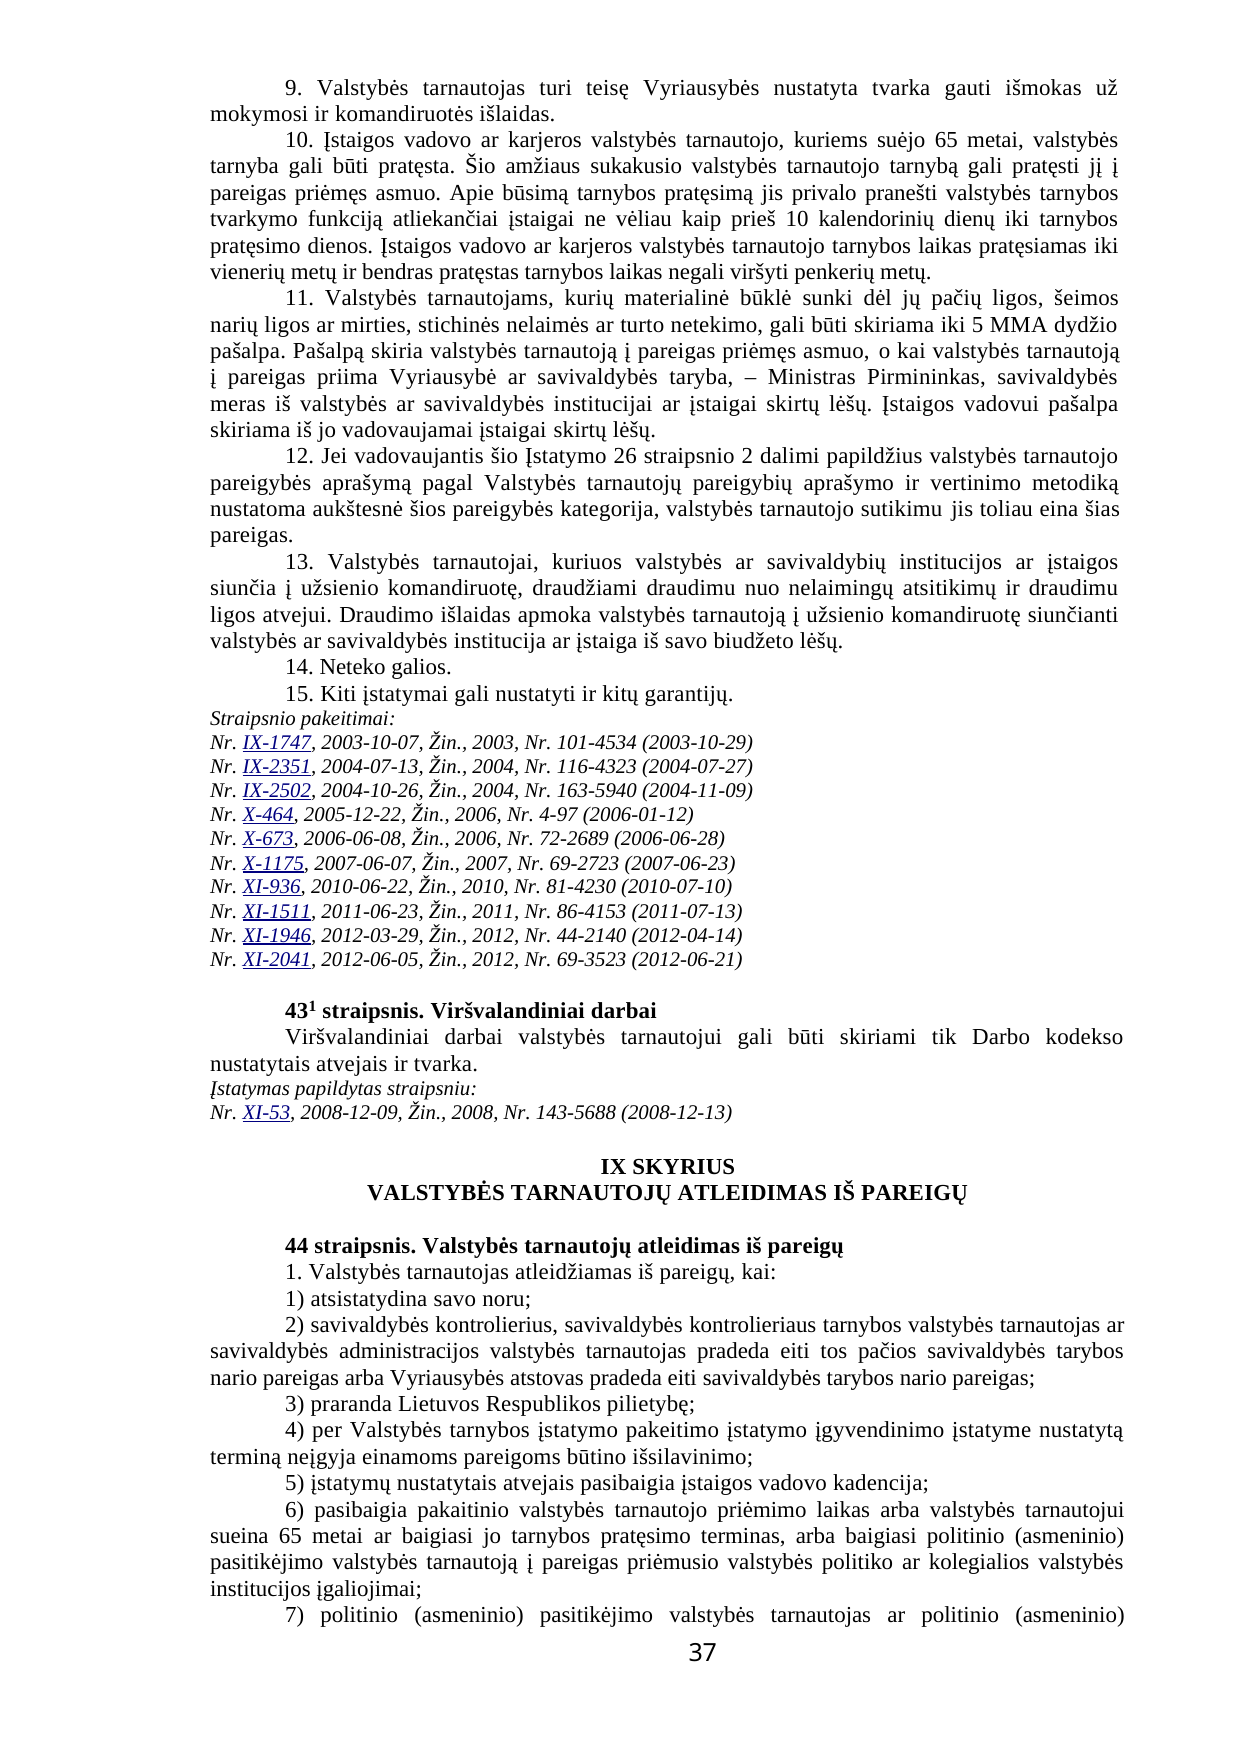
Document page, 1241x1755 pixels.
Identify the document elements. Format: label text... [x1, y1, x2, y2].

text Nr. X-464, 2005-12-22, Žin., 2006, Nr. 4-97 (2006-01-12) [210, 802, 1120, 826]
text 431 straipsnis. Viršvalandiniai darbai [210, 997, 1120, 1023]
text Viršvalandiniai darbai valstybės tarnautojui gali būti skiriami tik Darbo kodekso nustatytais atvejais ir tvarka. [210, 1023, 1126, 1076]
text 11. Valstybės tarnautojams, kurių materialinė būklė sunki dėl jų pačių ligos, šeimos narių ligos ar mirties, stichinės nelaimės ar turto netekimo, gali būti skiriama iki 5 MMA dydžio pašalpa. Pašalpą skiria valstybės tarnautoją į pareigas priėmęs asmuo, o kai valstybės tarnautoją į pareigas priima Vyriausybė ar savivaldybės taryba, – Ministras Pirmininkas, savivaldybės meras iš valstybės ar savivaldybės institucijai ar įstaigai skirtų lėšų. Įstaigos vadovui pašalpa skiriama iš jo vadovaujamai įstaigai skirtų lėšų. [210, 284, 1120, 442]
text 44 straipsnis. Valstybės tarnautojų atleidimas iš pareigų [210, 1232, 1126, 1258]
text Nr. XI-53, 2008-12-09, Žin., 2008, Nr. 143-5688 (2008-12-13) [210, 1100, 1120, 1124]
text 14. Neteko galios. [210, 653, 1120, 680]
text 15. Kiti įstatymai gali nustatyti ir kitų garantijų. [210, 680, 1126, 706]
text Nr. XI-1511, 2011-06-23, Žin., 2011, Nr. 86-4153 (2011-07-13) [210, 898, 1120, 923]
text Nr. IX-2502, 2004-10-26, Žin., 2004, Nr. 163-5940 (2004-11-09) [210, 778, 1120, 802]
subtitle IX SKYRIUS [210, 1153, 1126, 1179]
text Nr. XI-936, 2010-06-22, Žin., 2010, Nr. 81-4230 (2010-07-10) [210, 874, 1120, 898]
text Įstatymas papildytas straipsniu: [210, 1076, 1126, 1100]
text 7) politinio (asmeninio) pasitikėjimo valstybės tarnautojas ar politinio (asmeninio) [210, 1601, 1126, 1627]
text 1) atsistatydina savo noru; [210, 1285, 1126, 1311]
text 2) savivaldybės kontrolierius, savivaldybės kontrolieriaus tarnybos valstybės tarnautojas ar savivaldybės administracijos valstybės tarnautojas pradeda eiti tos pačios savivaldybės tarybos nario pareigas arba Vyriausybės atstovas pradeda eiti savivaldybės tarybos nario pareigas; [210, 1311, 1126, 1390]
text 12. Jei vadovaujantis šio Įstatymo 26 straipsnio 2 dalimi papildžius valstybės tarnautojo pareigybės aprašymą pagal Valstybės tarnautojų pareigybių aprašymo ir vertinimo metodiką nustatoma aukštesnė šios pareigybės kategorija, valstybės tarnautojo sutikimu jis toliau eina šias pareigas. [210, 442, 1120, 548]
text 13. Valstybės tarnautojai, kuriuos valstybės ar savivaldybių institucijos ar įstaigos siunčia į užsienio komandiruotę, draudžiami draudimu nuo nelaimingų atsitikimų ir draudimu ligos atvejui. Draudimo išlaidas apmoka valstybės tarnautoją į užsienio komandiruotę siunčianti valstybės ar savivaldybės institucija ar įstaiga iš savo biudžeto lėšų. [210, 548, 1120, 653]
text 10. Įstaigos vadovo ar karjeros valstybės tarnautojo, kuriems suėjo 65 metai, valstybės tarnyba gali būti pratęsta. Šio amžiaus sukakusio valstybės tarnautojo tarnybą gali pratęsti jį į pareigas priėmęs asmuo. Apie būsimą tarnybos pratęsimą jis privalo pranešti valstybės tarnybos tvarkymo funkciją atliekančiai įstaigai ne vėliau kaip prieš 10 kalendorinių dienų iki tarnybos pratęsimo dienos. Įstaigos vadovo ar karjeros valstybės tarnautojo tarnybos laikas pratęsiamas iki vienerių metų ir bendras pratęstas tarnybos laikas negali viršyti penkerių metų. [210, 126, 1120, 284]
text Nr. IX-1747, 2003-10-07, Žin., 2003, Nr. 101-4534 (2003-10-29) [210, 730, 1120, 754]
text Nr. X-673, 2006-06-08, Žin., 2006, Nr. 72-2689 (2006-06-28) [210, 826, 1120, 850]
text 9. Valstybės tarnautojas turi teisę Vyriausybės nustatyta tvarka gauti išmokas už mokymosi ir komandiruotės išlaidas. [210, 73, 1120, 126]
text Nr. XI-1946, 2012-03-29, Žin., 2012, Nr. 44-2140 (2012-04-14) [210, 923, 1120, 947]
text Nr. IX-2351, 2004-07-13, Žin., 2004, Nr. 116-4323 (2004-07-27) [210, 754, 1120, 778]
text 1. Valstybės tarnautojas atleidžiamas iš pareigų, kai: [210, 1258, 1126, 1285]
text Nr. XI-2041, 2012-06-05, Žin., 2012, Nr. 69-3523 (2012-06-21) [210, 947, 1120, 971]
text VALSTYBĖS TARNAUTOJŲ ATLEIDIMAS IŠ PAREIGŲ [210, 1179, 1126, 1206]
text 4) per Valstybės tarnybos įstatymo pakeitimo įstatymo įgyvendinimo įstatyme nustatytą terminą neįgyja einamoms pareigoms būtino išsilavinimo; [210, 1417, 1126, 1469]
text Nr. X-1175, 2007-06-07, Žin., 2007, Nr. 69-2723 (2007-06-23) [210, 850, 1120, 874]
text 3) praranda Lietuvos Respublikos pilietybę; [210, 1390, 1126, 1417]
text 6) pasibaigia pakaitinio valstybės tarnautojo priėmimo laikas arba valstybės tarnautojui sueina 65 metai ar baigiasi jo tarnybos pratęsimo terminas, arba baigiasi politinio (asmeninio) pasitikėjimo valstybės tarnautoją į pareigas priėmusio valstybės politiko ar kolegialios valstybės institucijos įgaliojimai; [210, 1496, 1126, 1601]
text 5) įstatymų nustatytais atvejais pasibaigia įstaigos vadovo kadencija; [210, 1469, 1126, 1496]
text Straipsnio pakeitimai: [210, 706, 1126, 730]
